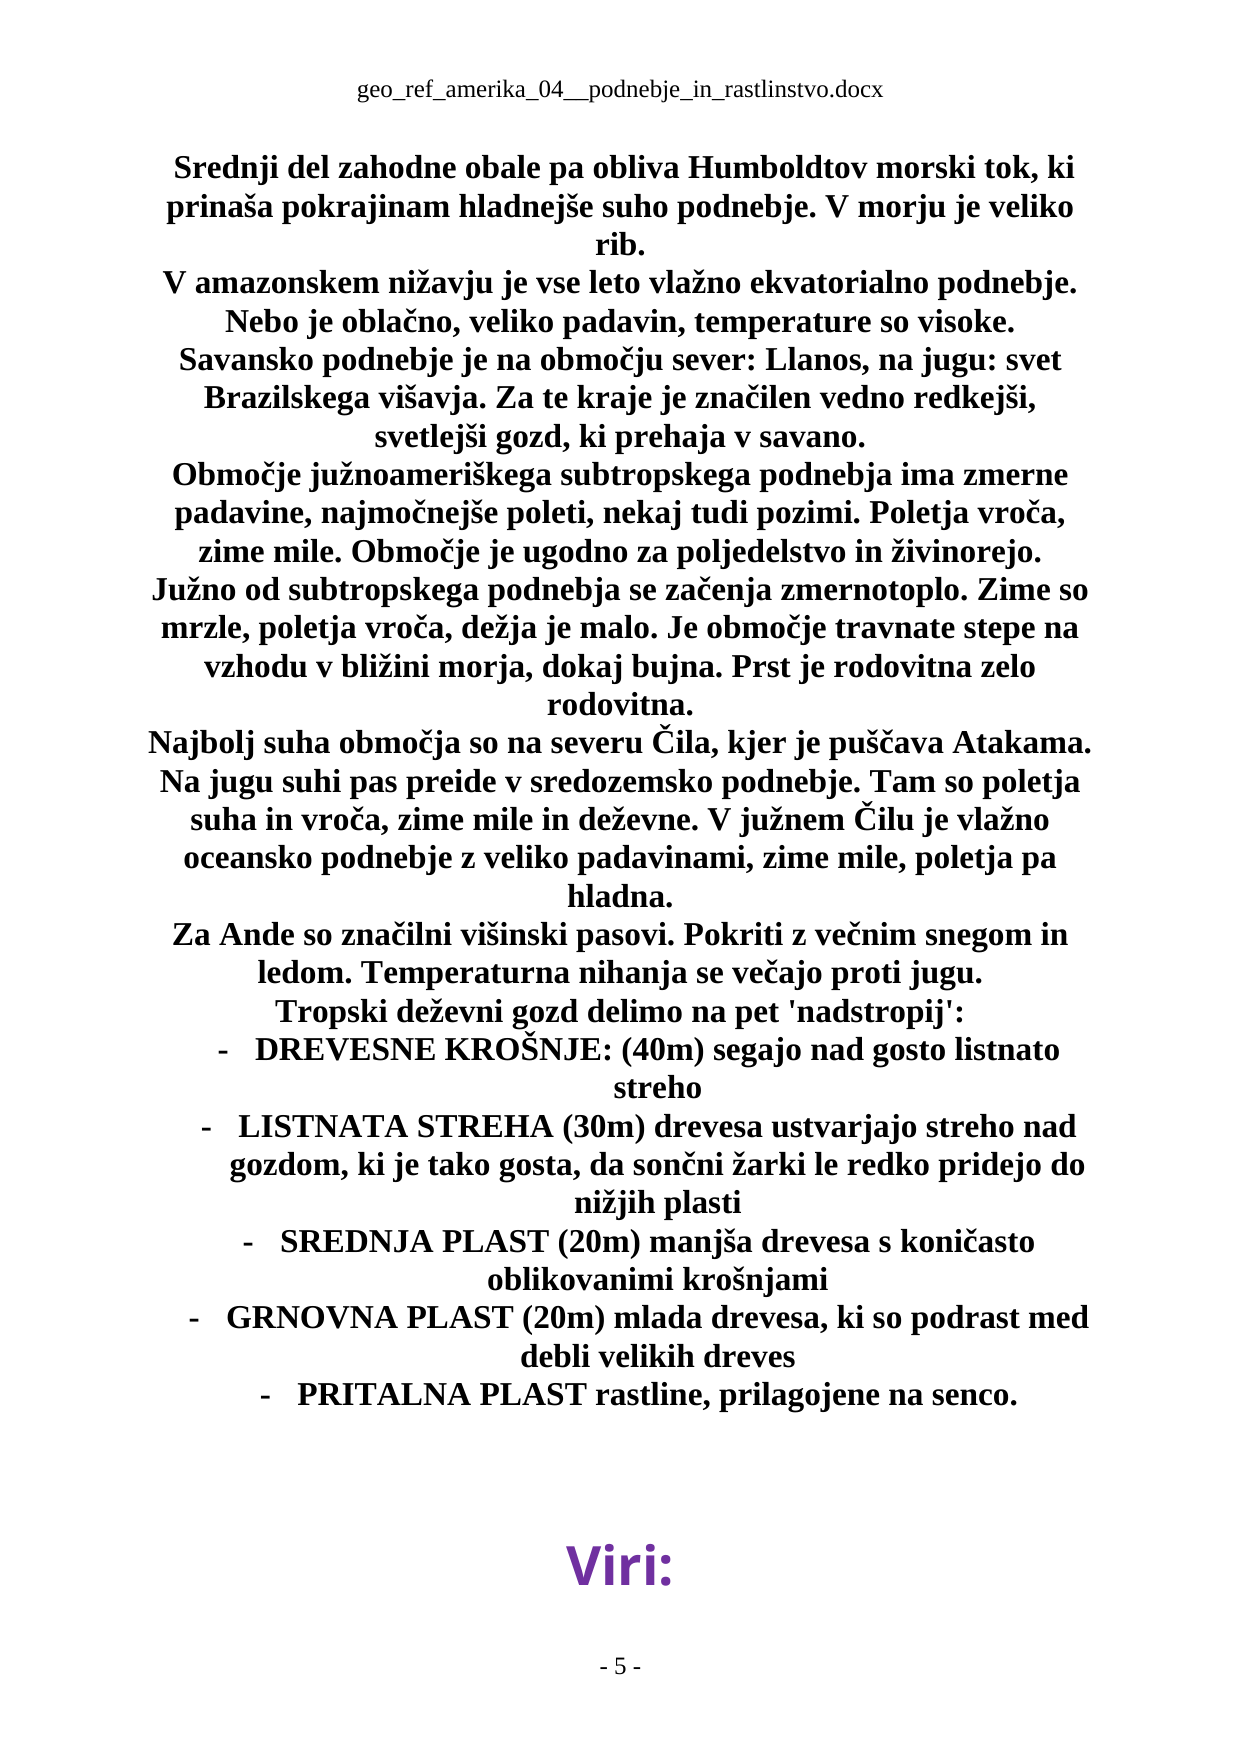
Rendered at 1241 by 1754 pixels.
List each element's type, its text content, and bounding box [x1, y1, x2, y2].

list LISTNATA STREHA (30m) drevesa ustvarjajo streho nad gozdom, ki je tako gosta, da sončni žarki le redko pridejo do nižjih plasti [185, 1106, 1092, 1221]
text Območje južnoameriškega subtropskega podnebja ima zmerne padavine, najmočnejše poleti, nekaj tudi pozimi. Poletja vroča, zime mile. Območje je ugodno za poljedelstvo in živinorejo. [148, 454, 1092, 569]
text Savansko podnebje je na območju sever: Llanos, na jugu: svet Brazilskega višavja. Za te kraje je značilen vedno redkejši, svetlejši gozd, ki prehaja v savano. [148, 339, 1092, 454]
text Tropski deževni gozd delimo na pet 'nadstropij': [148, 991, 1092, 1029]
text V amazonskem nižavju je vse leto vlažno ekvatorialno podnebje. Nebo je oblačno, veliko padavin, temperature so visoke. [148, 263, 1092, 339]
text Viri: [148, 1528, 1092, 1601]
list DREVESNE KROŠNJE: (40m) segajo nad gosto listnato streho [185, 1029, 1092, 1106]
list SREDNJA PLAST (20m) manjša drevesa s koničasto oblikovanimi krošnjami [185, 1221, 1092, 1298]
text Srednji del zahodne obale pa obliva Humboldtov morski tok, ki prinaša pokrajinam hladnejše suho podnebje. V morju je veliko rib. [148, 148, 1092, 263]
text Za Ande so značilni višinski pasovi. Pokriti z večnim snegom in ledom. Temperaturna nihanja se večajo proti jugu. [148, 914, 1092, 991]
list GRNOVNA PLAST (20m) mlada drevesa, ki so podrast med debli velikih dreves [185, 1298, 1092, 1374]
text Najbolj suha območja so na severu Čila, kjer je puščava Atakama. Na jugu suhi pas preide v sredozemsko podnebje. Tam so poletja suha in vroča, zime mile in deževne. V južnem Čilu je vlažno oceansko podnebje z veliko padavinami, zime mile, poletja pa hladna. [148, 723, 1092, 914]
text Južno od subtropskega podnebja se začenja zmernotoplo. Zime so mrzle, poletja vroča, dežja je malo. Je območje travnate stepe na vzhodu v bližini morja, dokaj bujna. Prst je rodovitna zelo rodovitna. [148, 569, 1092, 723]
list PRITALNA PLAST rastline, prilagojene na senco. [185, 1374, 1092, 1413]
